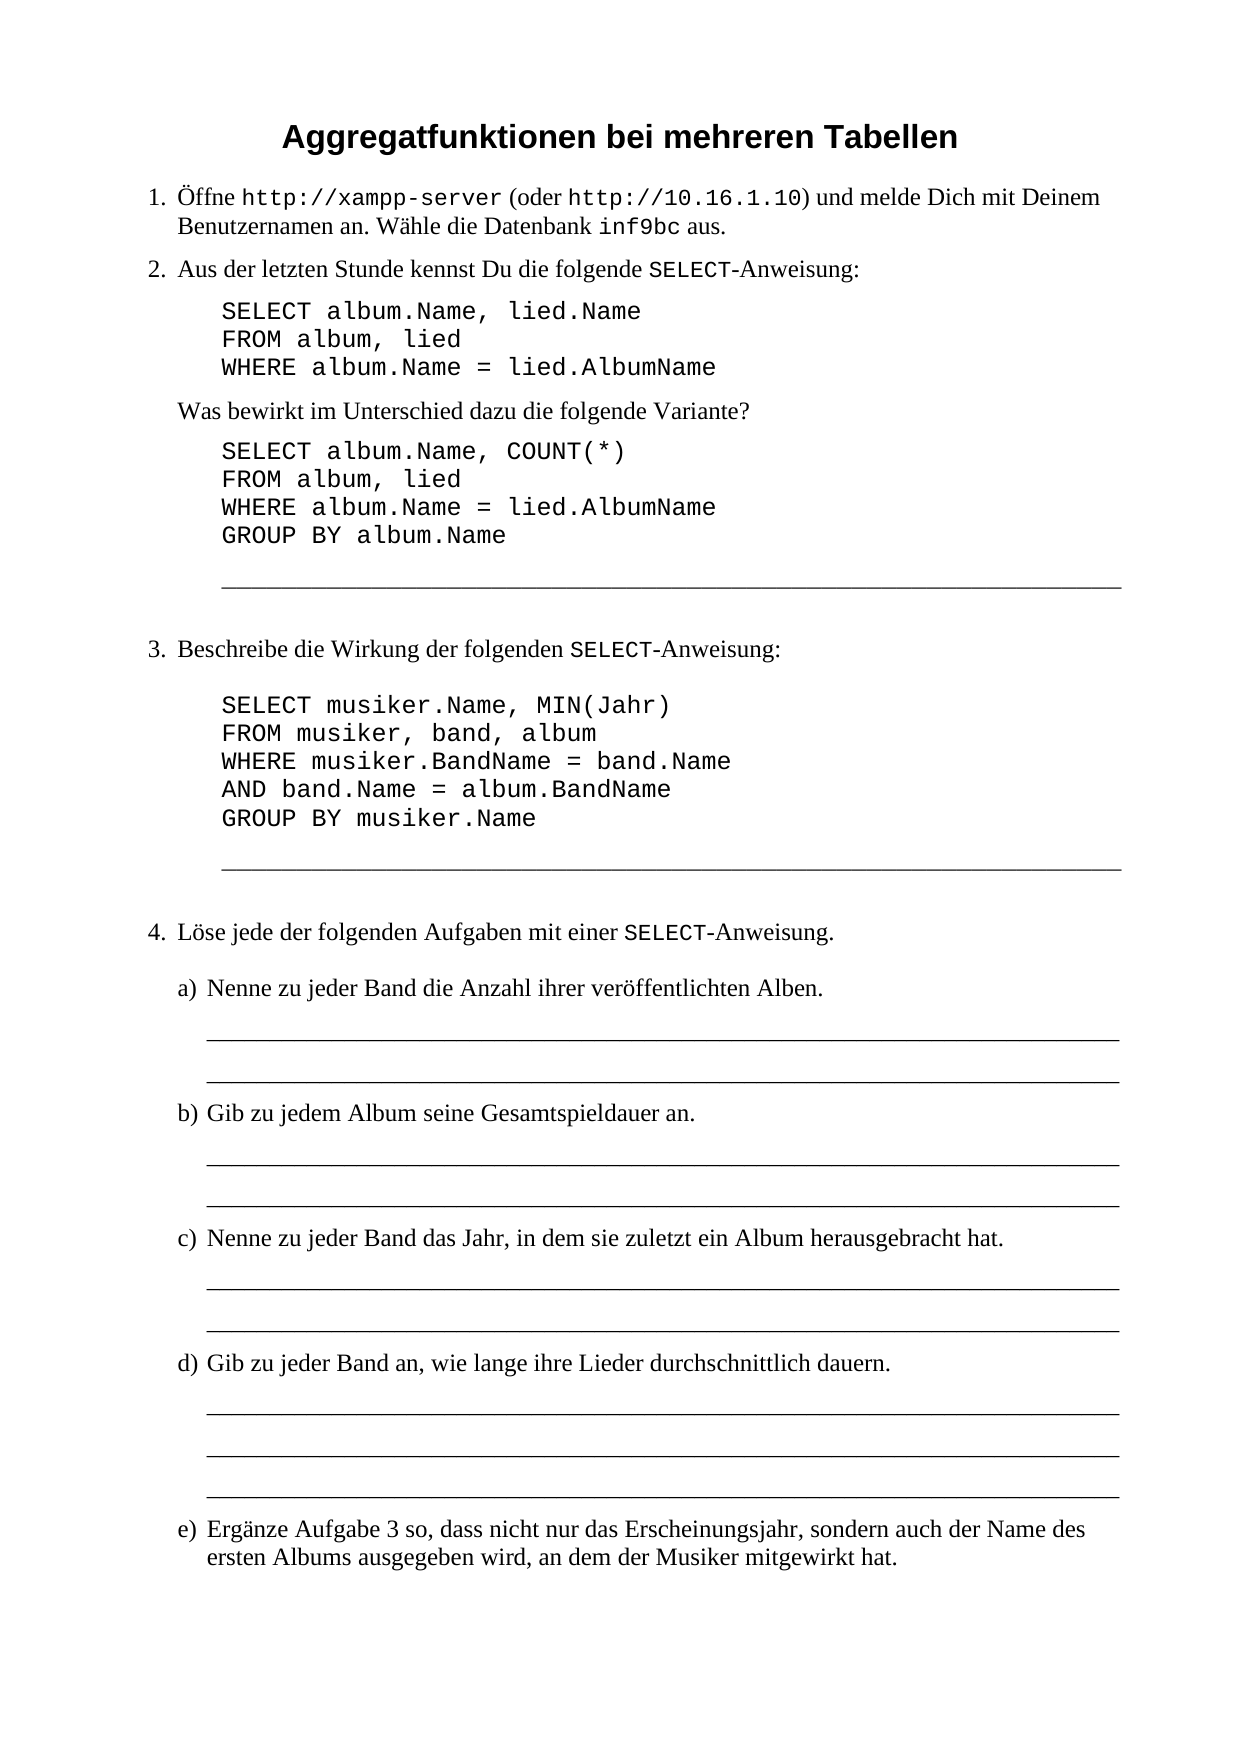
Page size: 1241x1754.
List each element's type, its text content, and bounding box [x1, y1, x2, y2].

list _________________________________________________________________________ [177, 1473, 1122, 1501]
list _________________________________________________________________________ [177, 1058, 1122, 1085]
list GROUP BY musiker.Name [192, 805, 1122, 833]
list FROM album, lied [192, 327, 1122, 355]
list _________________________________________________________________________ [177, 1390, 1122, 1418]
list Ergänze Aufgabe 3 so, dass nicht nur das Erscheinungsjahr, sondern auch der Name des ersten Albums ausgegeben wird, an dem der Musiker mitgewirkt hat. [177, 1515, 1122, 1570]
list WHERE album.Name = lied.AlbumName [192, 355, 1122, 383]
list _________________________________________________________________________ [177, 1182, 1122, 1210]
list SELECT musiker.Name, MIN(Jahr) [192, 692, 1122, 721]
list _________________________________________________________________________ [177, 1016, 1122, 1044]
list _________________________________________________________________________ [177, 1141, 1122, 1168]
list SELECT album.Name, COUNT(*) [192, 438, 1122, 467]
list Nenne zu jeder Band die Anzahl ihrer veröffentlichten Alben. [177, 974, 1122, 1002]
list _________________________________________________________________________ [177, 1432, 1122, 1459]
list _________________________________________________________________________ [177, 1266, 1122, 1293]
list ____________________________________________________________ [192, 848, 1122, 876]
list Gib zu jeder Band an, wie lange ihre Lieder durchschnittlich dauern. [177, 1349, 1122, 1376]
list SELECT album.Name, lied.Name [192, 298, 1122, 327]
list FROM musiker, band, album [192, 721, 1122, 749]
list Löse jede der folgenden Aufgaben mit einer SELECT-Anweisung. [148, 918, 1122, 947]
list Was bewirkt im Unterschied dazu die folgende Variante? [148, 397, 1122, 424]
list WHERE musiker.BandName = band.Name [192, 749, 1122, 777]
list Gib zu jedem Album seine Gesamtspieldauer an. [177, 1099, 1122, 1127]
list Aus der letzten Stunde kennst Du die folgende SELECT-Anweisung: [148, 255, 1122, 284]
list Beschreibe die Wirkung der folgenden SELECT-Anweisung: [148, 635, 1122, 665]
list Nenne zu jeder Band das Jahr, in dem sie zuletzt ein Album herausgebracht hat. [177, 1224, 1122, 1252]
list WHERE album.Name = lied.AlbumName [192, 495, 1122, 523]
list ____________________________________________________________ [192, 565, 1122, 594]
list _________________________________________________________________________ [177, 1307, 1122, 1335]
list AND band.Name = album.BandName [192, 777, 1122, 805]
list Öffne http://xampp-server (oder http://10.16.1.10) und melde Dich mit Deinem Benutzernamen an. Wähle die Datenbank inf9bc aus. [148, 183, 1122, 241]
list GROUP BY album.Name [192, 523, 1122, 551]
list FROM album, lied [192, 467, 1122, 495]
text Aggregatfunktionen bei mehreren Tabellen [118, 118, 1122, 155]
